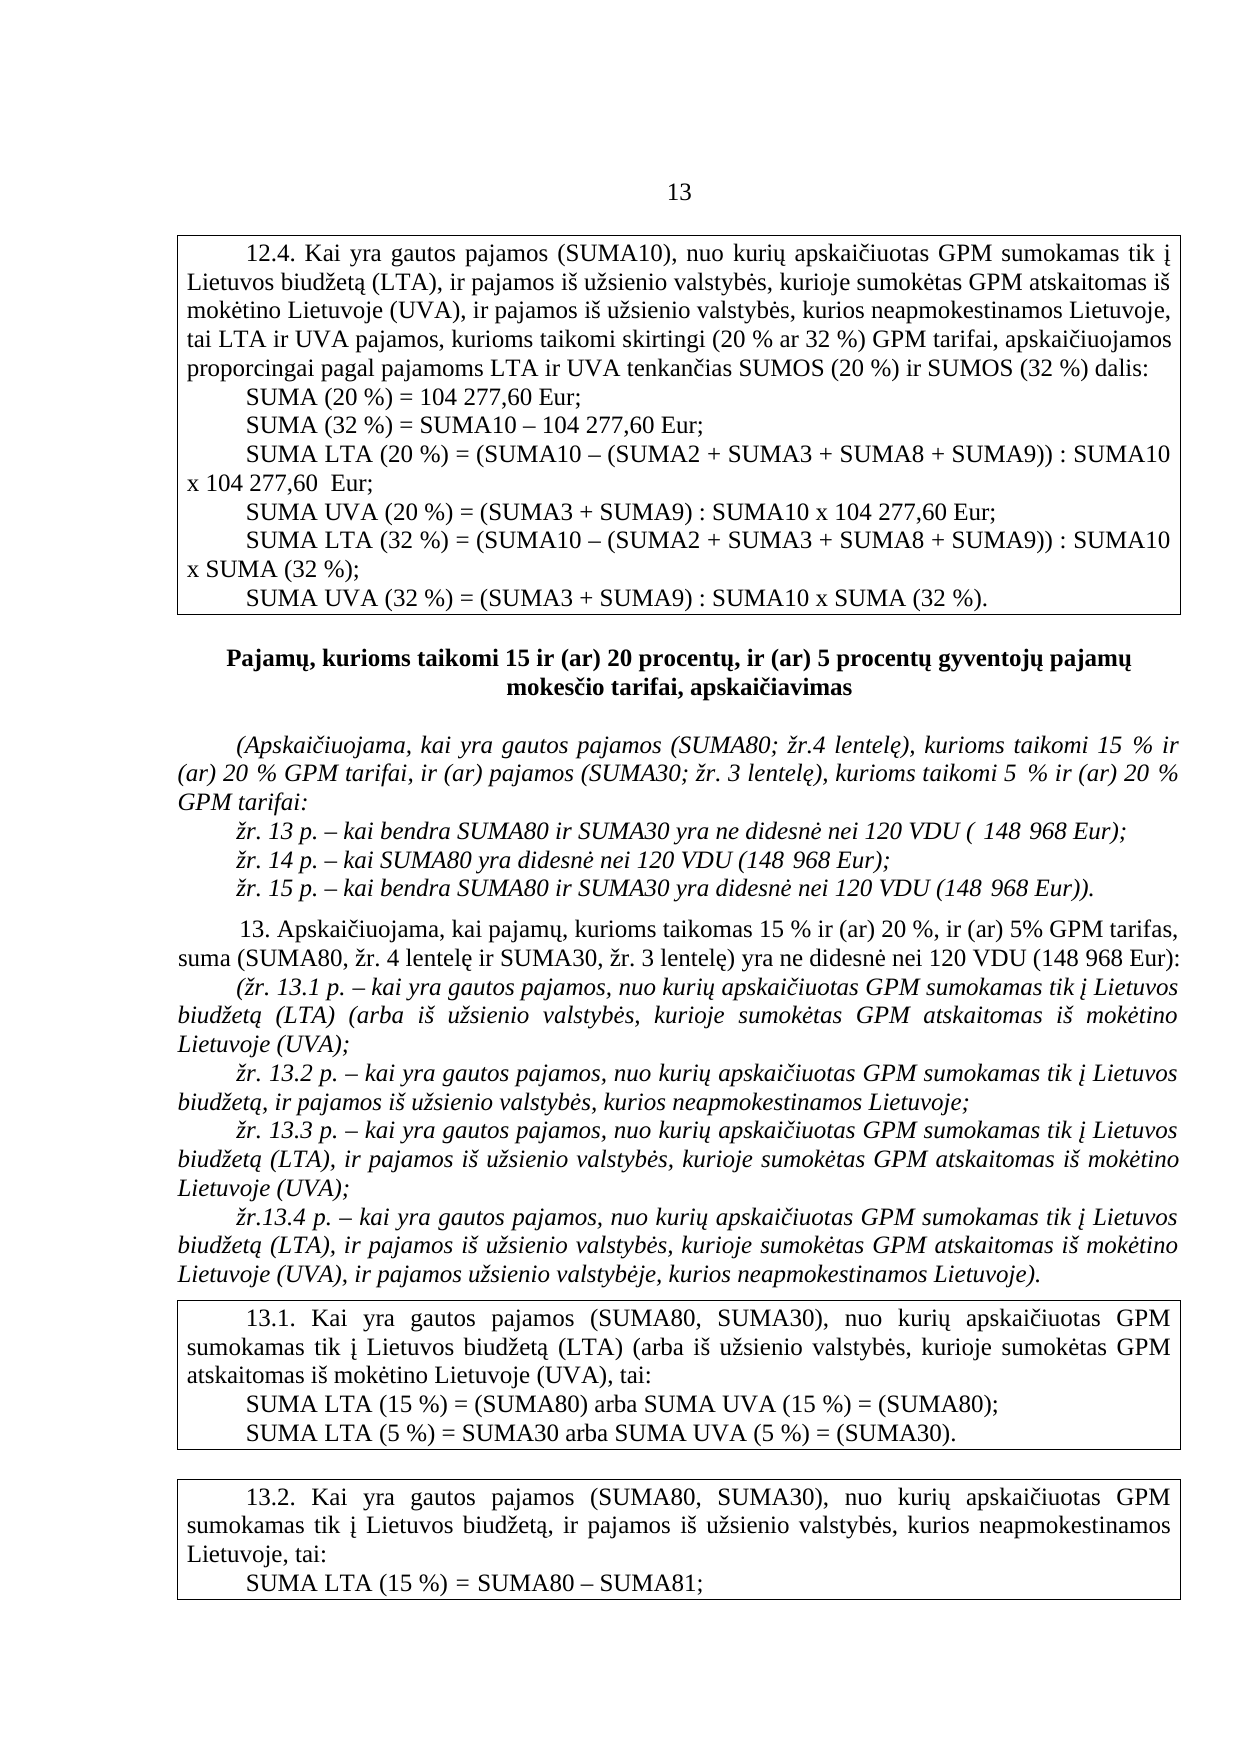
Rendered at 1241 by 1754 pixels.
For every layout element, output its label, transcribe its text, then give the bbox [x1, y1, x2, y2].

text SUMA LTA (5 %) = SUMA30 arba SUMA UVA (5 %) = (SUMA30). [178, 1415, 1180, 1449]
text Pajamų, kurioms taikomi 15 ir (ar) 20 procentų, ir (ar) 5 procentų gyventojų pajamų mokesčio tarifai, apskaičiavimas [177, 643, 1181, 701]
text žr. 13 p. – kai bendra SUMA80 ir SUMA30 yra ne didesnė nei 120 VDU ( 148 968 Eur); [177, 816, 1181, 845]
text 13.2. Kai yra gautos pajamos (SUMA80, SUMA30), nuo kurių apskaičiuotas GPM sumokamas tik į Lietuvos biudžetą, ir pajamos iš užsienio valstybės, kurios neapmokestinamos Lietuvoje, tai: [178, 1480, 1180, 1565]
text 13. Apskaičiuojama, kai pajamų, kurioms taikomas 15 % ir (ar) 20 %, ir (ar) 5% GPM tarifas, suma (SUMA80, žr. 4 lentelę ir SUMA30, žr. 3 lentelę) yra ne didesnė nei 120 VDU (148 968 Eur): [177, 914, 1181, 972]
text SUMA LTA (15 %) = SUMA80 – SUMA81; [178, 1565, 1180, 1599]
text žr. 15 p. – kai bendra SUMA80 ir SUMA30 yra didesnė nei 120 VDU (148 968 Eur)). [177, 873, 1181, 902]
text SUMA (32 %) = SUMA10 – 104 277,60 Eur; [178, 407, 1180, 436]
text žr.13.4 p. – kai yra gautos pajamos, nuo kurių apskaičiuotas GPM sumokamas tik į Lietuvos biudžetą (LTA), ir pajamos iš užsienio valstybės, kurioje sumokėtas GPM atskaitomas iš mokėtino Lietuvoje (UVA), ir pajamos užsienio valstybėje, kurios neapmokestinamos Lietuvoje). [177, 1202, 1181, 1288]
text žr. 13.2 p. – kai yra gautos pajamos, nuo kurių apskaičiuotas GPM sumokamas tik į Lietuvos biudžetą, ir pajamos iš užsienio valstybės, kurios neapmokestinamos Lietuvoje; [177, 1058, 1181, 1115]
text (Apskaičiuojama, kai yra gautos pajamos (SUMA80; žr.4 lentelę), kurioms taikomi 15 % ir (ar) 20 % GPM tarifai, ir (ar) pajamos (SUMA30; žr. 3 lentelę), kurioms taikomi 5 % ir (ar) 20 % GPM tarifai: [177, 730, 1181, 816]
text SUMA LTA (32 %) = (SUMA10 – (SUMA2 + SUMA3 + SUMA8 + SUMA9)) : SUMA10 x SUMA (32 %); [178, 522, 1180, 580]
text žr. 13.3 p. – kai yra gautos pajamos, nuo kurių apskaičiuotas GPM sumokamas tik į Lietuvos biudžetą (LTA), ir pajamos iš užsienio valstybės, kurioje sumokėtas GPM atskaitomas iš mokėtino Lietuvoje (UVA); [177, 1115, 1181, 1202]
text SUMA UVA (32 %) = (SUMA3 + SUMA9) : SUMA10 x SUMA (32 %). [178, 580, 1180, 614]
text 13.1. Kai yra gautos pajamos (SUMA80, SUMA30), nuo kurių apskaičiuotas GPM sumokamas tik į Lietuvos biudžetą (LTA) (arba iš užsienio valstybės, kurioje sumokėtas GPM atskaitomas iš mokėtino Lietuvoje (UVA), tai: [178, 1301, 1180, 1386]
text SUMA (20 %) = 104 277,60 Eur; [178, 378, 1180, 407]
text SUMA LTA (20 %) = (SUMA10 – (SUMA2 + SUMA3 + SUMA8 + SUMA9)) : SUMA10 x 104 277,60 Eur; [178, 436, 1180, 493]
text (žr. 13.1 p. – kai yra gautos pajamos, nuo kurių apskaičiuotas GPM sumokamas tik į Lietuvos biudžetą (LTA) (arba iš užsienio valstybės, kurioje sumokėtas GPM atskaitomas iš mokėtino Lietuvoje (UVA); [177, 972, 1181, 1058]
text žr. 14 p. – kai SUMA80 yra didesnė nei 120 VDU (148 968 Eur); [177, 845, 1181, 873]
text SUMA UVA (20 %) = (SUMA3 + SUMA9) : SUMA10 x 104 277,60 Eur; [178, 493, 1180, 522]
text 12.4. Kai yra gautos pajamos (SUMA10), nuo kurių apskaičiuotas GPM sumokamas tik į Lietuvos biudžetą (LTA), ir pajamos iš užsienio valstybės, kurioje sumokėtas GPM atskaitomas iš mokėtino Lietuvoje (UVA), ir pajamos iš užsienio valstybės, kurios neapmokestinamos Lietuvoje, tai LTA ir UVA pajamos, kurioms taikomi skirtingi (20 % ar 32 %) GPM tarifai, apskaičiuojamos proporcingai pagal pajamoms LTA ir UVA tenkančias SUMOS (20 %) ir SUMOS (32 %) dalis: [178, 236, 1180, 378]
text SUMA LTA (15 %) = (SUMA80) arba SUMA UVA (15 %) = (SUMA80); [178, 1386, 1180, 1415]
